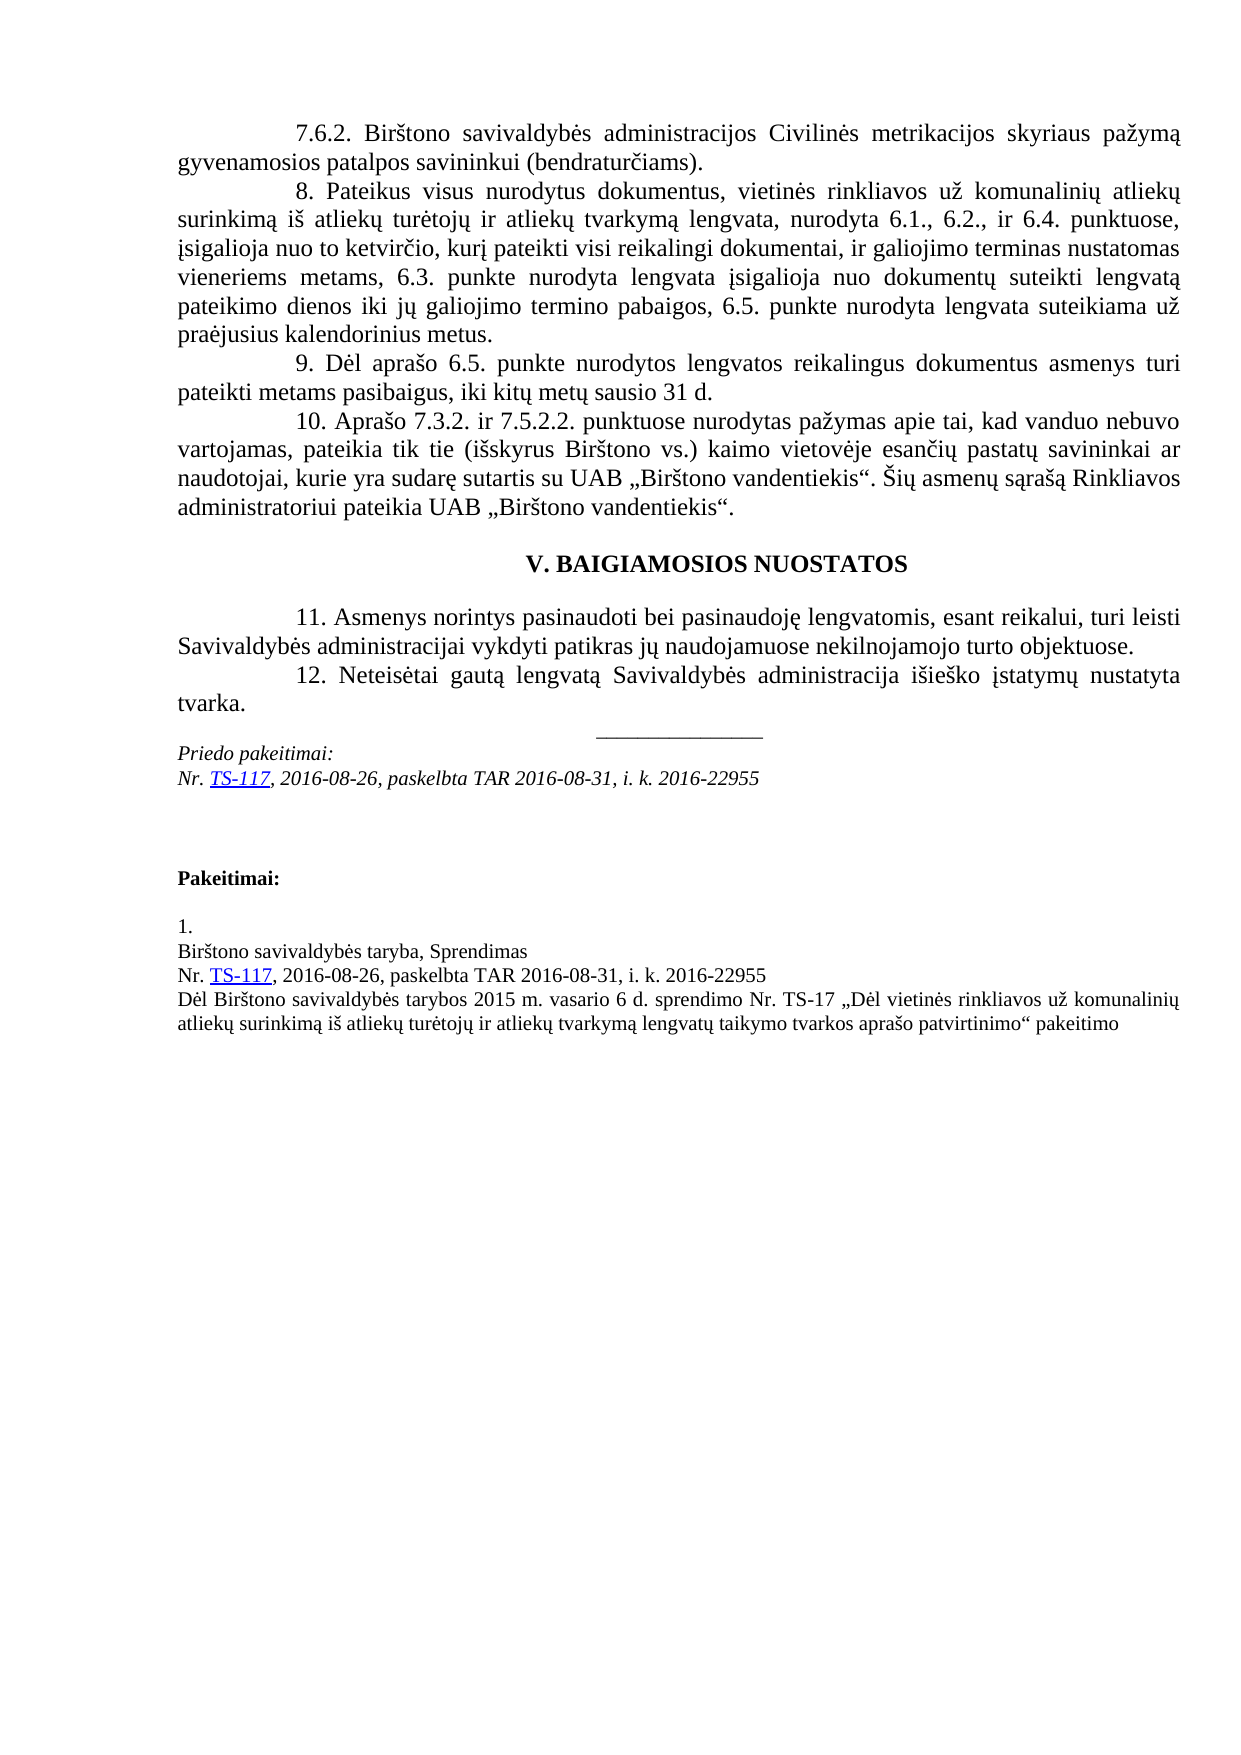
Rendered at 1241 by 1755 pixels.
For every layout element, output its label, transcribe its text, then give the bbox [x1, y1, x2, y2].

text Birštono savivaldybės taryba, Sprendimas [177, 938, 1181, 963]
text 12. Neteisėtai gautą lengvatą Savivaldybės administracija išieško įstatymų nustatyta tvarka. [177, 660, 1181, 717]
text Nr. TS-117, 2016-08-26, paskelbta TAR 2016-08-31, i. k. 2016-22955 [177, 963, 1181, 987]
text 10. Aprašo 7.3.2. ir 7.5.2.2. punktuose nurodytas pažymas apie tai, kad vanduo nebuvo vartojamas, pateikia tik tie (išskyrus Birštono vs.) kaimo vietovėje esančių pastatų savininkai ar naudotojai, kurie yra sudarę sutartis su UAB „Birštono vandentiekis“. Šių asmenų sąrašą Rinkliavos administratoriui pateikia UAB „Birštono vandentiekis“. [177, 406, 1181, 521]
text Nr. TS-117, 2016-08-26, paskelbta TAR 2016-08-31, i. k. 2016-22955 [177, 765, 1181, 789]
text Pakeitimai: [177, 866, 1181, 890]
text 9. Dėl aprašo 6.5. punkte nurodytos lengvatos reikalingus dokumentus asmenys turi pateikti metams pasibaigus, iki kitų metų sausio 31 d. [177, 348, 1181, 406]
text 1. [177, 914, 1181, 938]
text Dėl Birštono savivaldybės tarybos 2015 m. vasario 6 d. sprendimo Nr. TS-17 „Dėl vietinės rinkliavos už komunalinių atliekų surinkimą iš atliekų turėtojų ir atliekų tvarkymą lengvatų taikymo tvarkos aprašo patvirtinimo“ pakeitimo [177, 987, 1181, 1035]
text V. BAIGIAMOSIOS NUOSTATOS [177, 549, 1181, 578]
text Priedo pakeitimai: [177, 741, 1181, 765]
text 7.6.2. Birštono savivaldybės administracijos Civilinės metrikacijos skyriaus pažymą gyvenamosios patalpos savininkui (bendraturčiams). [177, 118, 1181, 176]
text ________________ [177, 717, 1181, 741]
text 8. Pateikus visus nurodytus dokumentus, vietinės rinkliavos už komunalinių atliekų surinkimą iš atliekų turėtojų ir atliekų tvarkymą lengvata, nurodyta 6.1., 6.2., ir 6.4. punktuose, įsigalioja nuo to ketvirčio, kurį pateikti visi reikalingi dokumentai, ir galiojimo terminas nustatomas vieneriems metams, 6.3. punkte nurodyta lengvata įsigalioja nuo dokumentų suteikti lengvatą pateikimo dienos iki jų galiojimo termino pabaigos, 6.5. punkte nurodyta lengvata suteikiama už praėjusius kalendorinius metus. [177, 176, 1181, 348]
text 11. Asmenys norintys pasinaudoti bei pasinaudoję lengvatomis, esant reikalui, turi leisti Savivaldybės administracijai vykdyti patikras jų naudojamuose nekilnojamojo turto objektuose. [177, 602, 1181, 660]
